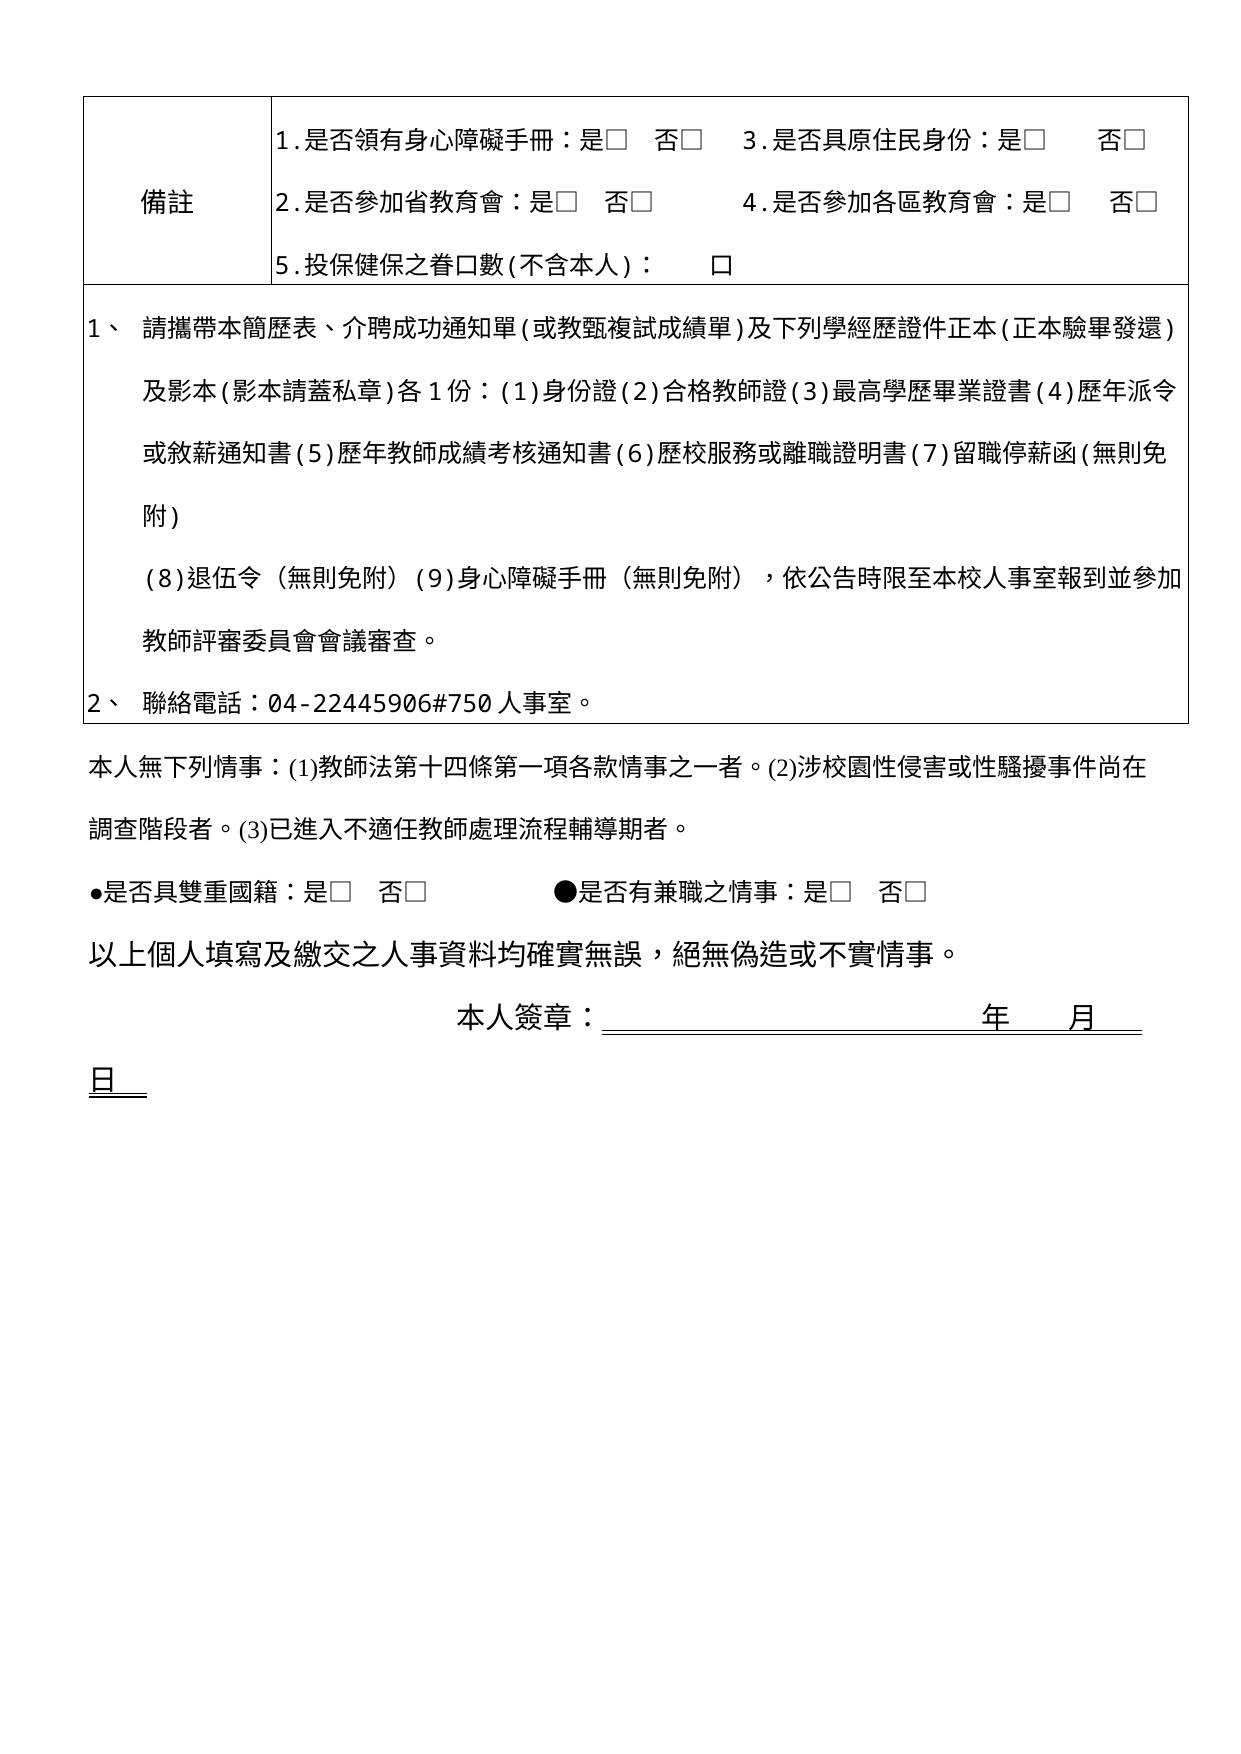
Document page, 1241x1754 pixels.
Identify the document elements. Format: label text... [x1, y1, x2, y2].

table_cell 備註 [84, 97, 271, 284]
table_cell 請攜帶本簡歷表、介聘成功通知單(或教甄複試成績單)及下列學經歷證件正本(正本驗畢發還)及影本(影本請蓋私章)各1份：(1)身份證(2)合格教師證(3)最高學歷畢業證書(4)歷年派令或敘薪通知書(5)歷年教師成績考核通知書(6)歷校服務或離職證明書(7)留職停薪函(無則免附) (8)退伍令（無則免附）(9)身心障礙手冊（無則免附），依公告時限至本校人事室報到並參加教師評審委員會會議審查。 聯絡電話：04-22445906#750人事室。 [84, 285, 1188, 723]
text 以上個人填寫及繳交之人事資料均確實無誤，絕無偽造或不實情事。 [89, 911, 1152, 974]
text ●是否具雙重國籍：是□ 否□ ●是否有兼職之情事：是□ 否□ [89, 849, 1152, 911]
text 本人簽章： 年 月 日 [89, 974, 1152, 1099]
table_cell 1.是否領有身心障礙手冊：是□ 否□ 3.是否具原住民身份：是□ 否□ 2.是否參加省教育會：是□ 否□ 4.是否參加各區教育會：是□ 否□ 5.投保健保之眷口數(不含本人)： 口 [272, 97, 1188, 284]
text 本人無下列情事：(1)教師法第十四條第一項各款情事之一者。(2)涉校園性侵害或性騷擾事件尚在調查階段者。(3)已進入不適任教師處理流程輔導期者。 [89, 724, 1152, 849]
